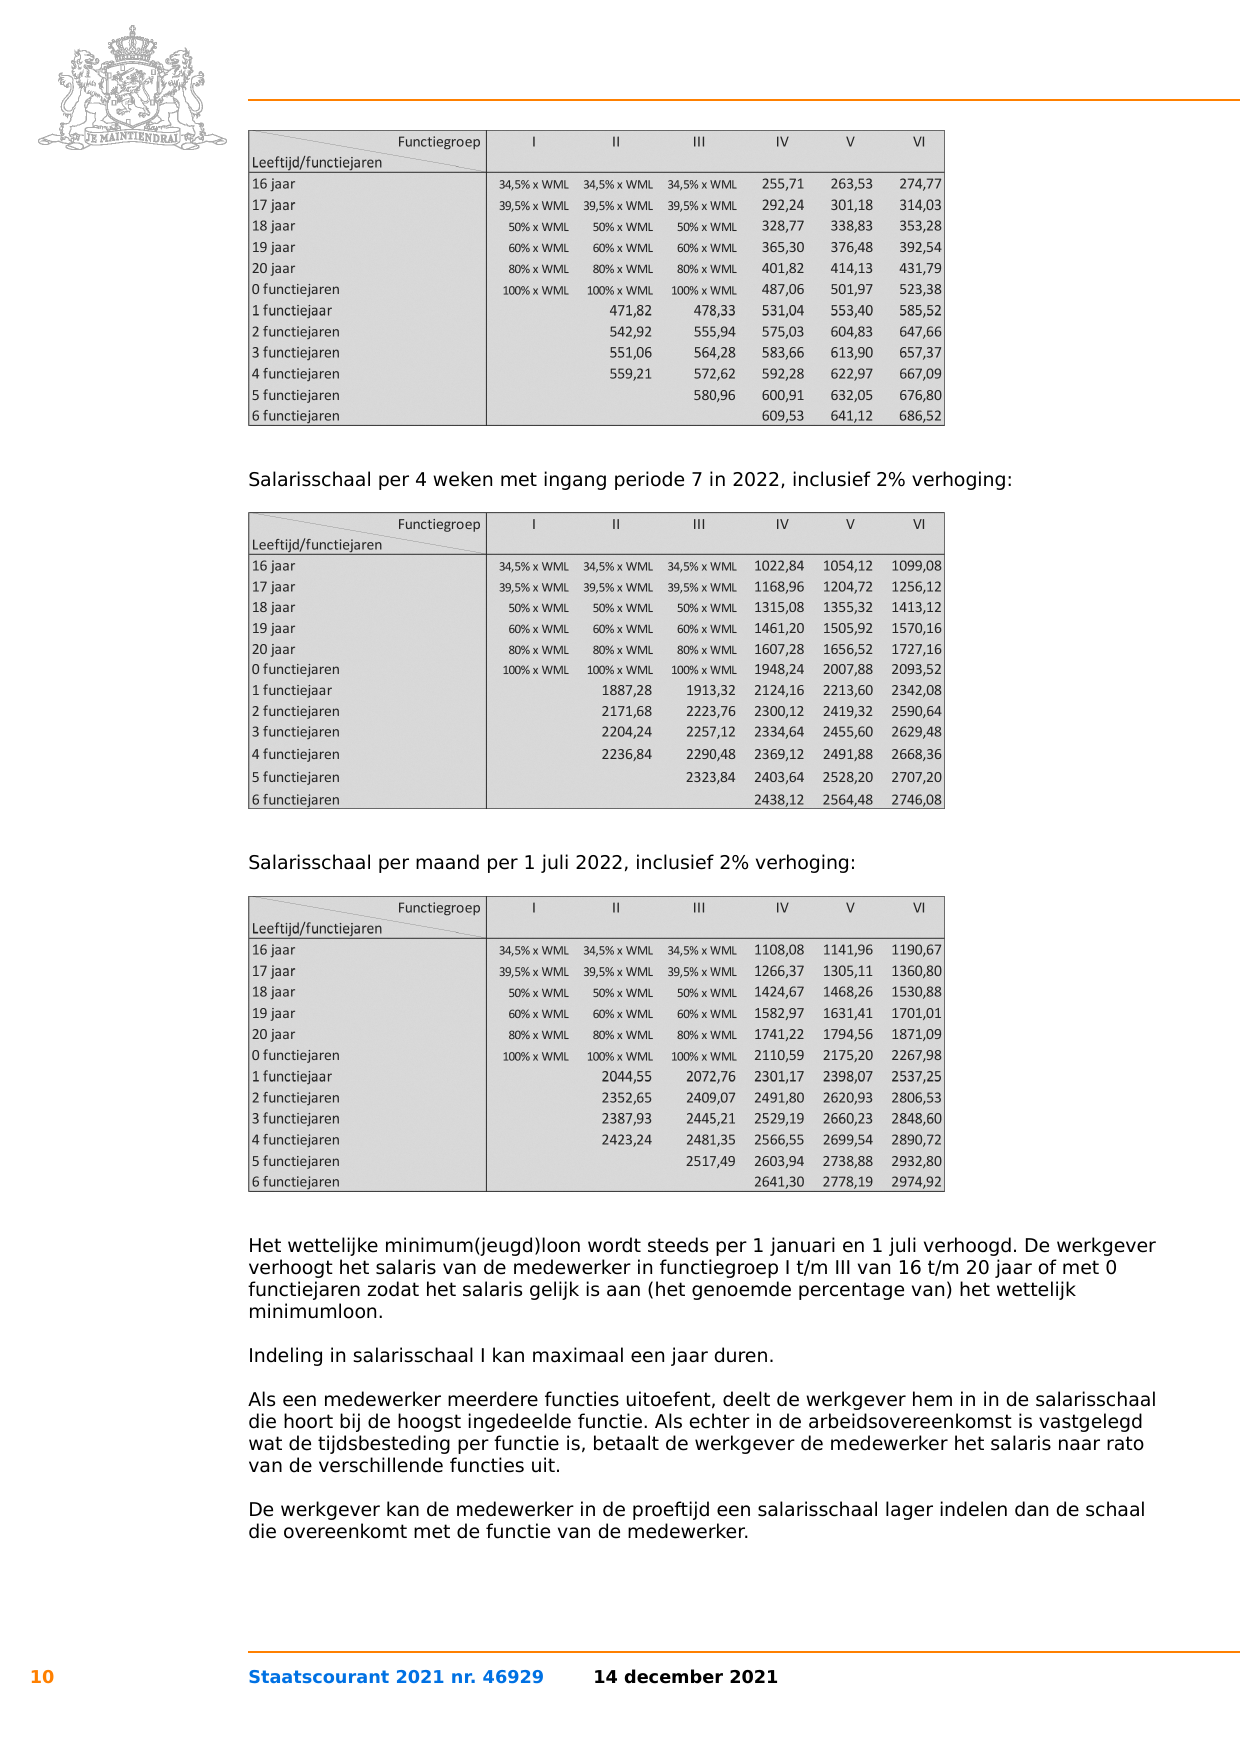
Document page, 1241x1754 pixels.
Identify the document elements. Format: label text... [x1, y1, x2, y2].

text Salarisschaal per 4 weken met ingang periode 7 in 2022, inclusief 2% verhoging: [248, 469, 1163, 491]
text De werkgever kan de medewerker in de proeftijd een salarisschaal lager indelen dan de schaal die overeenkomt met de functie van de medewerker. [248, 1498, 1163, 1542]
picture [38, 25, 227, 150]
text Als een medewerker meerdere functies uitoefent, deelt de werkgever hem in in de salarisschaal die hoort bij de hoogst ingedeelde functie. Als echter in de arbeidsovereenkomst is vastgelegd wat de tijdsbesteding per functie is, betaalt de werkgever de medewerker het salaris naar rato van de verschillende functies uit. [248, 1389, 1163, 1477]
picture [248, 896, 945, 1192]
text Het wettelijke minimum(jeugd)loon wordt steeds per 1 januari en 1 juli verhoogd. De werkgever verhoogt het salaris van de medewerker in functiegroep I t/m III van 16 t/m 20 jaar of met 0 functiejaren zodat het salaris gelijk is aan (het genoemde percentage van) het wettelijk minimumloon. [248, 1235, 1163, 1323]
text Salarisschaal per maand per 1 juli 2022, inclusief 2% verhoging: [248, 852, 1163, 874]
text Indeling in salarisschaal I kan maximaal een jaar duren. [248, 1345, 1163, 1367]
picture [248, 130, 945, 426]
picture [248, 512, 945, 809]
